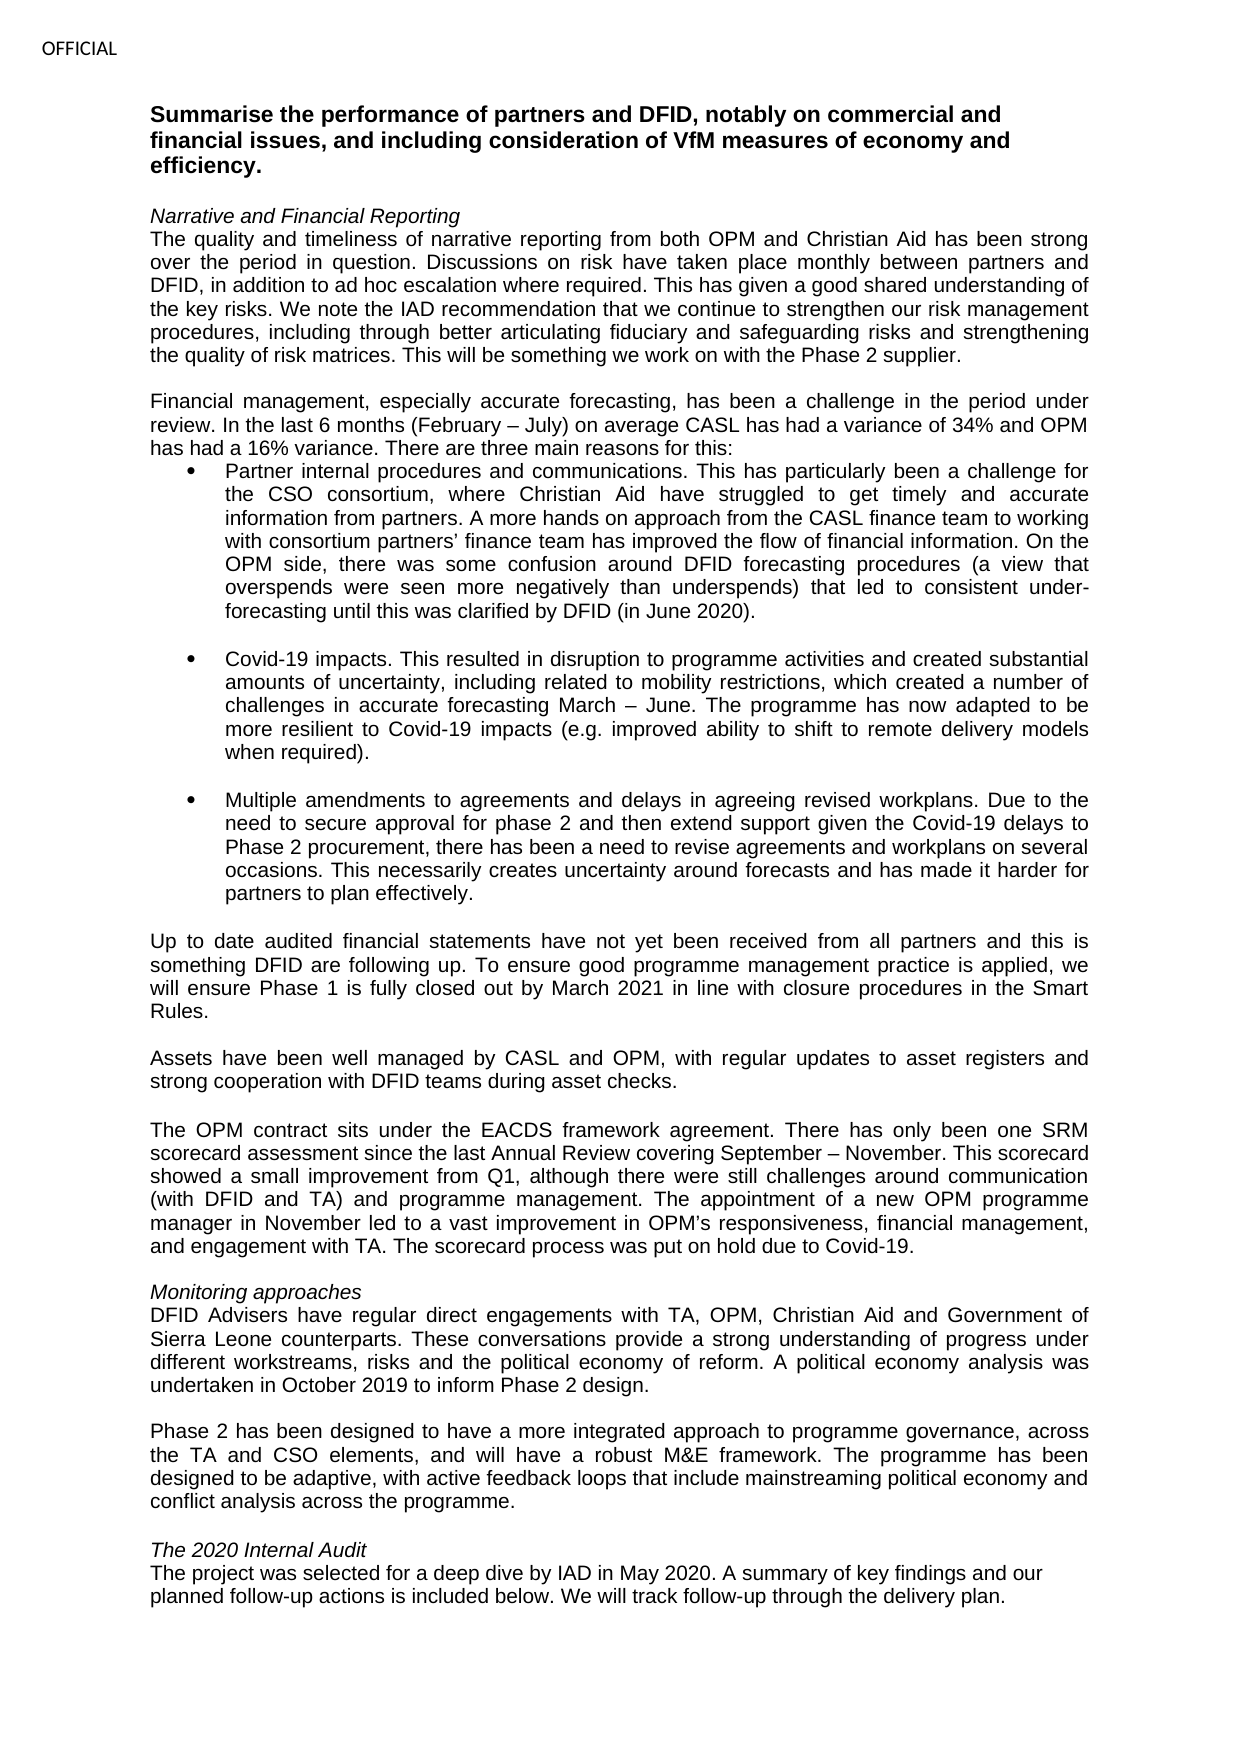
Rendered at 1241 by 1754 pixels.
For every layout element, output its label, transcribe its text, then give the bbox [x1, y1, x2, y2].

list Covid-19 impacts. This resulted in disruption to programme activities and created substantial amounts of uncertainty, including related to mobility restrictions, which created a number of challenges in accurate forecasting March – June. The programme has now adapted to be more resilient to Covid-19 impacts (e.g. improved ability to shift to remote delivery models when required). [187, 647, 1090, 764]
text Up to date audited financial statements have not yet been received from all partners and this is something DFID are following up. To ensure good programme management practice is applied, we will ensure Phase 1 is fully closed out by March 2021 in line with closure procedures in the Smart Rules. [150, 930, 1090, 1023]
text The project was selected for a deep dive by IAD in May 2020. A summary of key findings and our planned follow-up actions is included below. We will track follow-up through the delivery plan. [150, 1562, 1090, 1608]
text Phase 2 has been designed to have a more integrated approach to programme governance, across the TA and CSO elements, and will have a robust M&E framework. The programme has been designed to be adaptive, with active feedback loops that include mainstreaming political economy and conflict analysis across the programme. [150, 1420, 1090, 1513]
text DFID Advisers have regular direct engagements with TA, OPM, Christian Aid and Government of Sierra Leone counterparts. These conversations provide a strong understanding of progress under different workstreams, risks and the political economy of reform. A political economy analysis was undertaken in October 2019 to inform Phase 2 design. [150, 1304, 1090, 1397]
list Multiple amendments to agreements and delays in agreeing revised workplans. Due to the need to secure approval for phase 2 and then extend support given the Covid-19 delays to Phase 2 procurement, there has been a need to revise agreements and workplans on several occasions. This necessarily creates uncertainty around forecasts and has made it harder for partners to plan effectively. [187, 789, 1090, 905]
list Partner internal procedures and communications. This has particularly been a challenge for the CSO consortium, where Christian Aid have struggled to get timely and accurate information from partners. A more hands on approach from the CASL finance team to working with consortium partners’ finance team has improved the flow of financial information. On the OPM side, there was some confusion around DFID forecasting procedures (a view that overspends were seen more negatively than underspends) that led to consistent under-forecasting until this was clarified by DFID (in June 2020). [187, 460, 1090, 622]
text The OPM contract sits under the EACDS framework agreement. There has only been one SRM scorecard assessment since the last Annual Review covering September – November. This scorecard showed a small improvement from Q1, although there were still challenges around communication (with DFID and TA) and programme management. The appointment of a new OPM programme manager in November led to a vast improvement in OPM’s responsiveness, financial management, and engagement with TA. The scorecard process was put on hold due to Covid-19. [150, 1118, 1090, 1257]
text The quality and timeliness of narrative reporting from both OPM and Christian Aid has been strong over the period in question. Discussions on risk have taken place monthly between partners and DFID, in addition to ad hoc escalation where required. This has given a good shared understanding of the key risks. We note the IAD recommendation that we continue to strengthen our risk management procedures, including through better articulating fiduciary and safeguarding risks and strengthening the quality of risk matrices. This will be something we work on with the Phase 2 supplier. [150, 227, 1090, 367]
text Monitoring approaches [150, 1281, 1090, 1304]
text Summarise the performance of partners and DFID, notably on commercial and financial issues, and including consideration of VfM measures of economy and efficiency. [150, 102, 1090, 178]
text Financial management, especially accurate forecasting, has been a challenge in the period under review. In the last 6 months (February – July) on average CASL has had a variance of 34% and OPM has had a 16% variance. There are three main reasons for this: [150, 390, 1090, 460]
text Assets have been well managed by CASL and OPM, with regular updates to asset registers and strong cooperation with DFID teams during asset checks. [150, 1046, 1090, 1092]
text Narrative and Financial Reporting [150, 204, 1090, 227]
text The 2020 Internal Audit [150, 1539, 1090, 1562]
